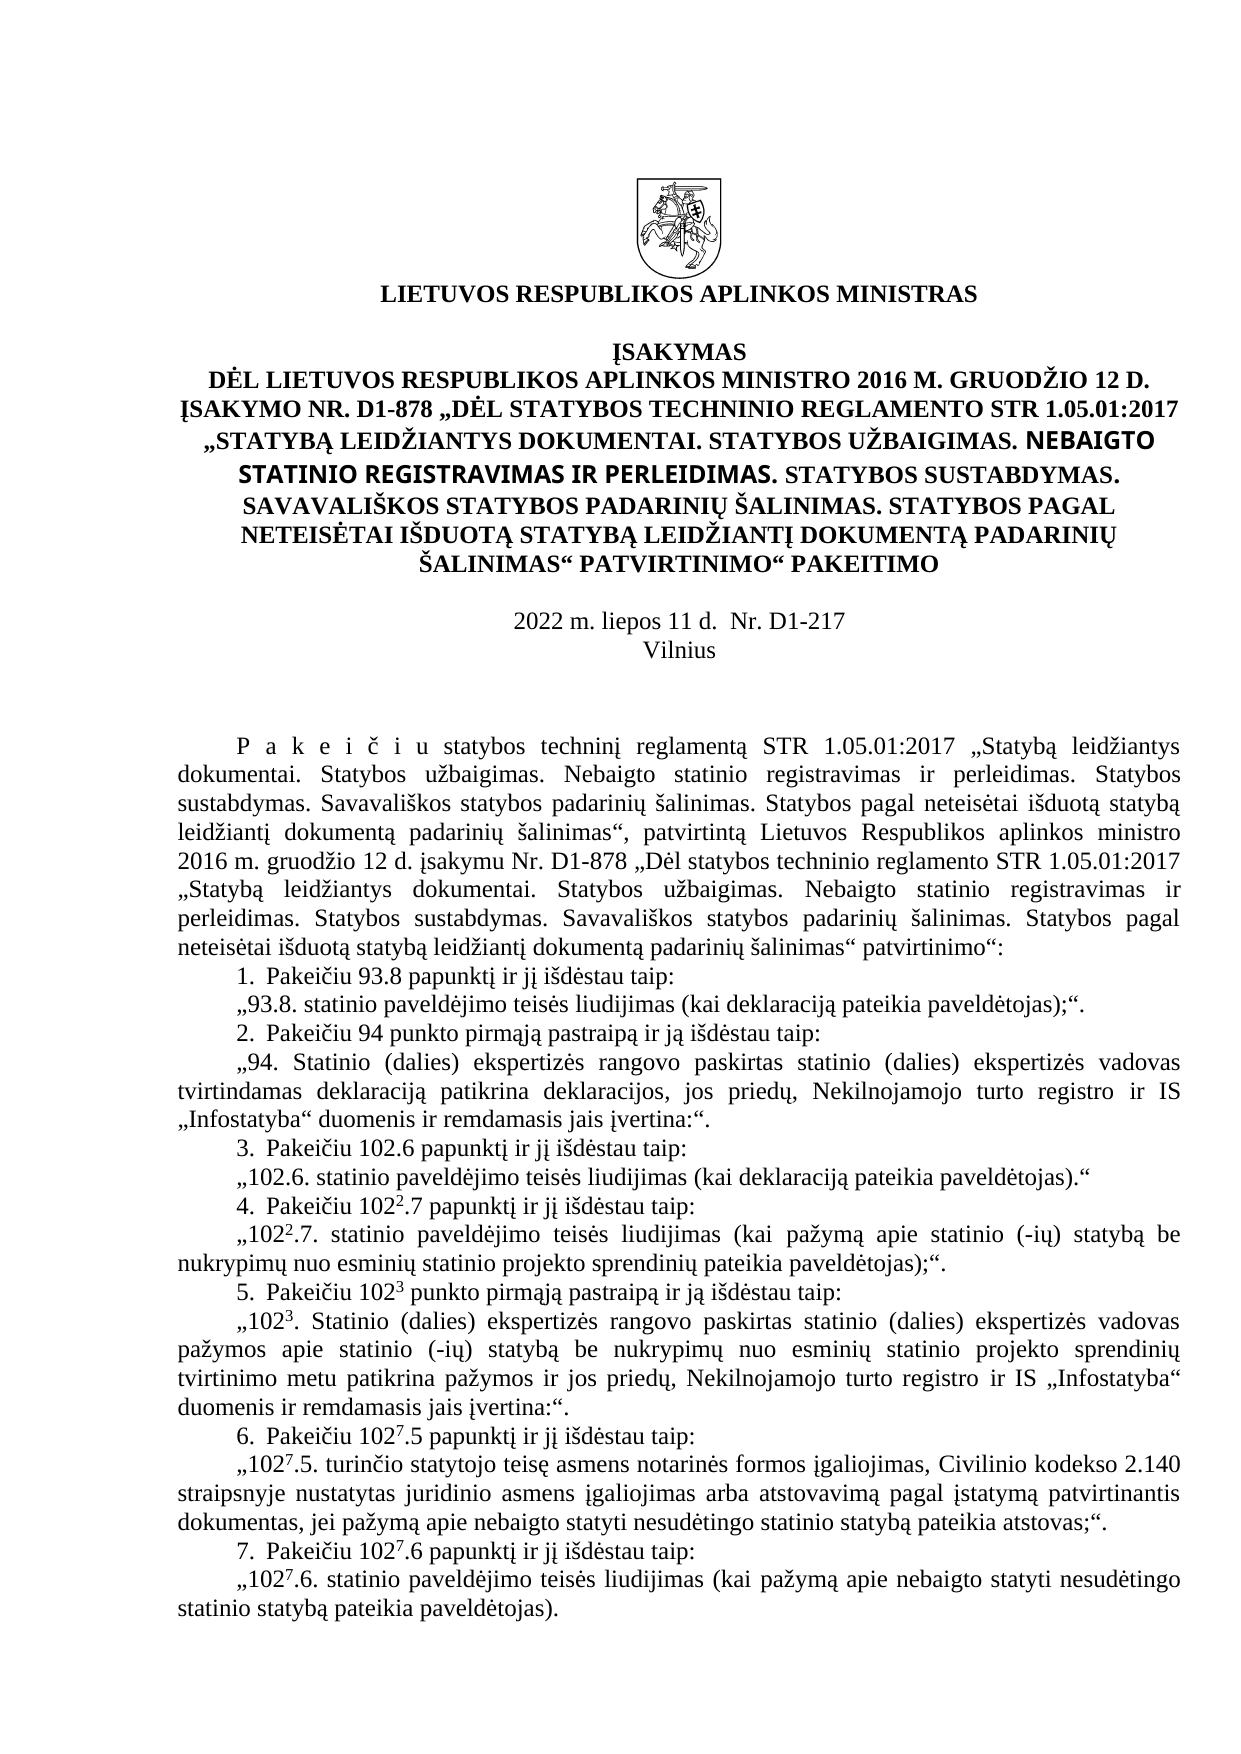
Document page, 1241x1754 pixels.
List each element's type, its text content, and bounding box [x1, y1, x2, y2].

text 2022 m. liepos 11 d. Nr. D1-217 [177, 606, 1181, 635]
text Vilnius [177, 635, 1181, 664]
text „1027.6. statinio paveldėjimo teisės liudijimas (kai pažymą apie nebaigto statyti nesudėtingo statinio statybą pateikia paveldėtojas). [177, 1564, 1181, 1622]
text „1022.7. statinio paveldėjimo teisės liudijimas (kai pažymą apie statinio (-ių) statybą be nukrypimų nuo esminių statinio projekto sprendinių pateikia paveldėtojas);“. [177, 1219, 1181, 1277]
text „94. Statinio (dalies) ekspertizės rangovo paskirtas statinio (dalies) ekspertizės vadovas tvirtindamas deklaraciją patikrina deklaracijos, jos priedų, Nekilnojamojo turto registro ir IS „Infostatyba“ duomenis ir remdamasis jais įvertina:“. [177, 1047, 1181, 1133]
text 1. Pakeičiu 93.8 papunktį ir jį išdėstau taip: [177, 961, 1181, 989]
text 7. Pakeičiu 1027.6 papunktį ir jį išdėstau taip: [177, 1536, 1181, 1564]
text „1023. Statinio (dalies) ekspertizės rangovo paskirtas statinio (dalies) ekspertizės vadovas pažymos apie statinio (-ių) statybą be nukrypimų nuo esminių statinio projekto sprendinių tvirtinimo metu patikrina pažymos ir jos priedų, Nekilnojamojo turto registro ir IS „Infostatyba“ duomenis ir remdamasis jais įvertina:“. [177, 1306, 1181, 1421]
text 6. Pakeičiu 1027.5 papunktį ir jį išdėstau taip: [177, 1421, 1181, 1449]
text „1027.5. turinčio statytojo teisę asmens notarinės formos įgaliojimas, Civilinio kodekso 2.140 straipsnyje nustatytas juridinio asmens įgaliojimas arba atstovavimą pagal įstatymą patvirtinantis dokumentas, jei pažymą apie nebaigto statyti nesudėtingo statinio statybą pateikia atstovas;“. [177, 1449, 1181, 1536]
text 4. Pakeičiu 1022.7 papunktį ir jį išdėstau taip: [177, 1191, 1181, 1219]
text ĮSAKYMAS [177, 337, 1181, 366]
text „93.8. statinio paveldėjimo teisės liudijimas (kai deklaraciją pateikia paveldėtojas);“. [177, 989, 1181, 1018]
text 5. Pakeičiu 1023 punkto pirmąją pastraipą ir ją išdėstau taip: [177, 1277, 1181, 1306]
text „102.6. statinio paveldėjimo teisės liudijimas (kai deklaraciją pateikia paveldėtojas).“ [177, 1162, 1181, 1191]
text 3. Pakeičiu 102.6 papunktį ir jį išdėstau taip: [177, 1133, 1181, 1162]
text P a k e i č i u statybos techninį reglamentą STR 1.05.01:2017 „Statybą leidžiantys dokumentai. Statybos užbaigimas. Nebaigto statinio registravimas ir perleidimas. Statybos sustabdymas. Savavališkos statybos padarinių šalinimas. Statybos pagal neteisėtai išduotą statybą leidžiantį dokumentą padarinių šalinimas“, patvirtintą Lietuvos Respublikos aplinkos ministro 2016 m. gruodžio 12 d. įsakymu Nr. D1-878 „Dėl statybos techninio reglamento STR 1.05.01:2017 „Statybą leidžiantys dokumentai. Statybos užbaigimas. Nebaigto statinio registravimas ir perleidimas. Statybos sustabdymas. Savavališkos statybos padarinių šalinimas. Statybos pagal neteisėtai išduotą statybą leidžiantį dokumentą padarinių šalinimas“ patvirtinimo“: [177, 731, 1181, 961]
text 2. Pakeičiu 94 punkto pirmąją pastraipą ir ją išdėstau taip: [177, 1018, 1181, 1047]
text DĖL LIETUVOS RESPUBLIKOS APLINKOS MINISTRO 2016 M. GRUODŽIO 12 D. ĮSAKYMO NR. D1-878 „DĖL STATYBOS TECHNINIO REGLAMENTO STR 1.05.01:2017 „STATYBĄ LEIDŽIANTYS DOKUMENTAI. STATYBOS UŽBAIGIMAS. Nebaigto statinio registravimas ir perleidimas. STATYBOS SUSTABDYMAS. SAVAVALIŠKOS STATYBOS PADARINIŲ ŠALINIMAS. STATYBOS PAGAL NETEISĖTAI IŠDUOTĄ STATYBĄ LEIDŽIANTĮ DOKUMENTĄ PADARINIŲ ŠALINIMAS“ PATVIRTINIMO“ PAKEITIMO [177, 366, 1181, 577]
text LIETUVOS RESPUBLIKOS APLINKOS MINISTRAS [177, 279, 1181, 308]
